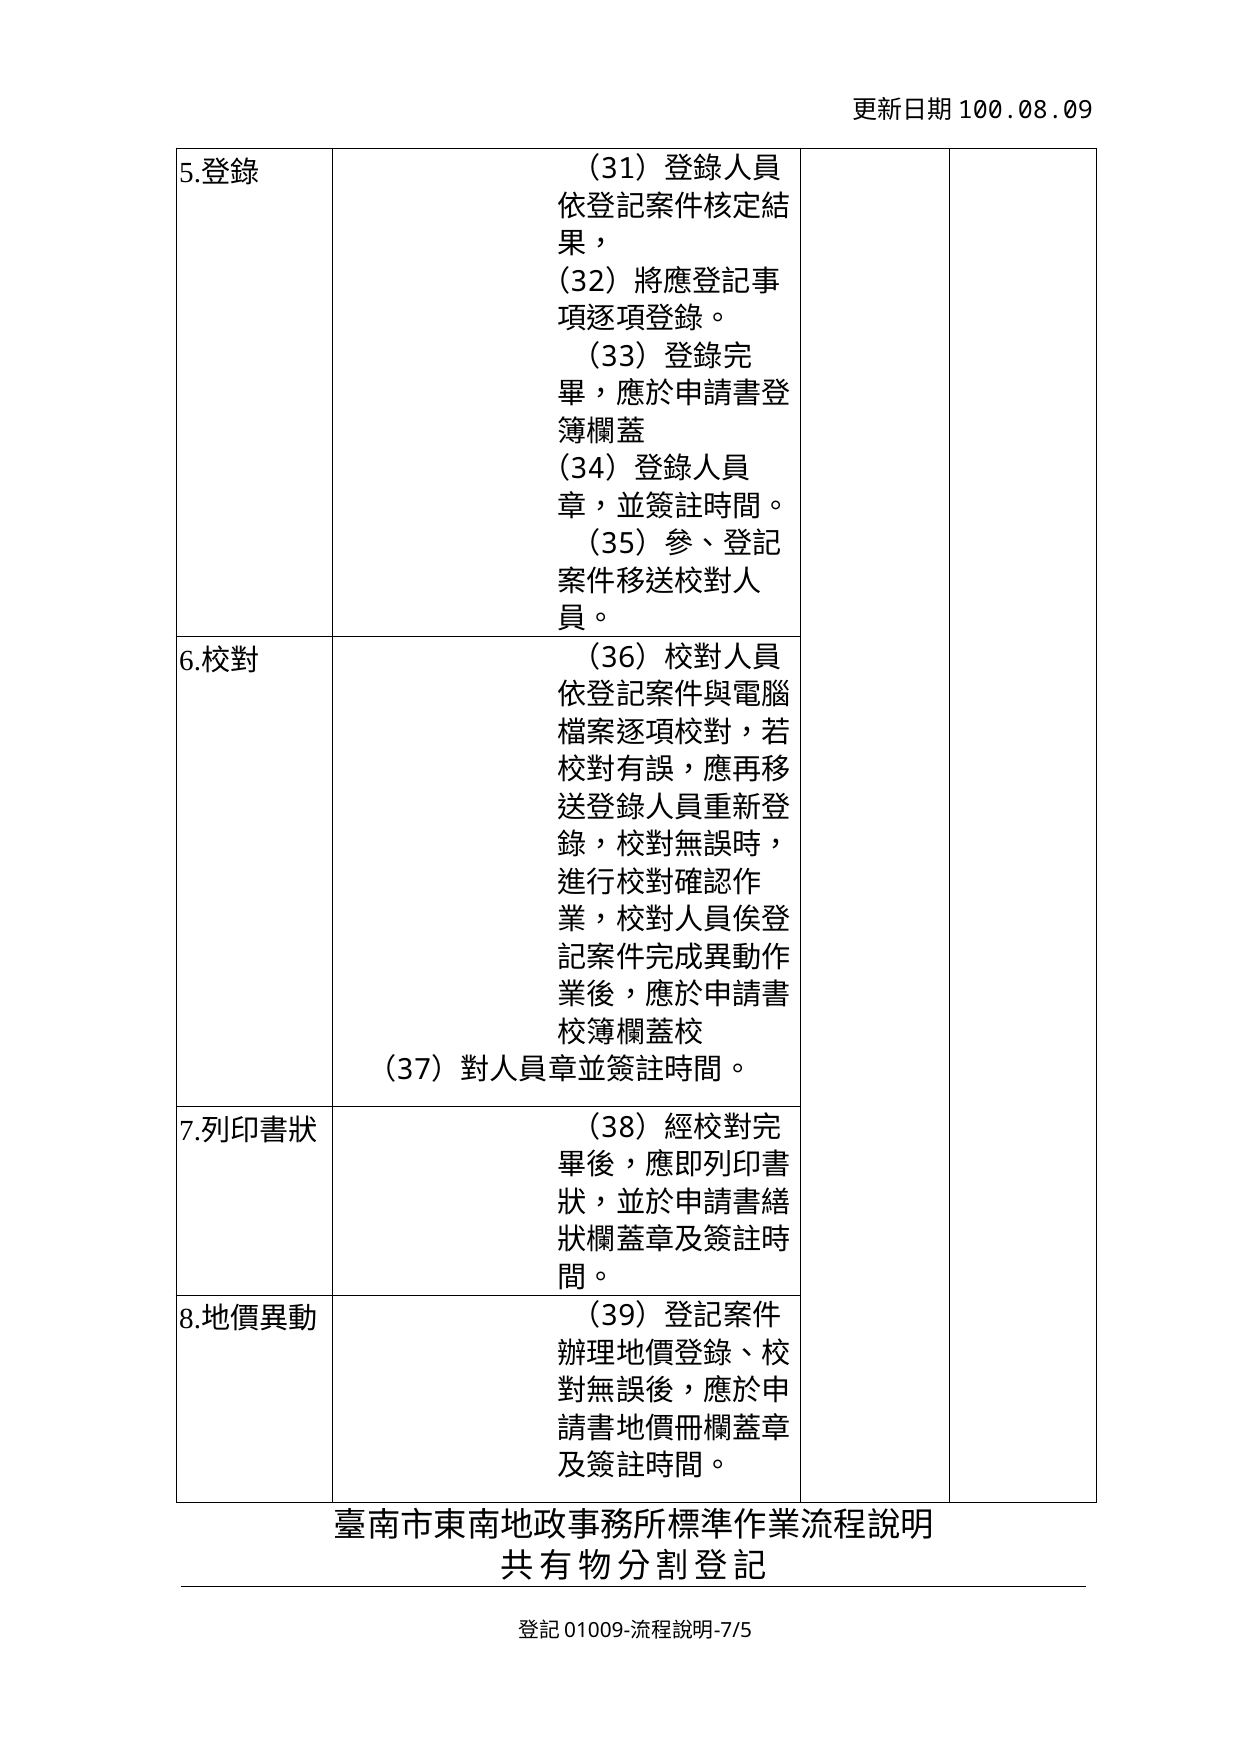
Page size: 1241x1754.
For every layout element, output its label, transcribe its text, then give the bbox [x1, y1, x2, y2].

table_cell [1086, 1503, 1092, 1586]
table_cell 8.地價異動 [177, 1296, 332, 1502]
table_cell [950, 149, 1096, 1502]
table_cell 臺南市東南地政事務所標準作業流程說明 共有物分割登記 [181, 1503, 1086, 1586]
table_cell [801, 149, 949, 1502]
table_cell [176, 1503, 181, 1586]
table_cell 經校對完畢後，應即列印書狀，並於申請書繕狀欄蓋章及簽註時間。 [333, 1107, 800, 1294]
table_cell 6.校對 [177, 637, 332, 1106]
table_cell [1092, 1503, 1097, 1586]
table_cell 5.登錄 [177, 149, 332, 636]
table_cell 校對人員依登記案件與電腦檔案逐項校對，若校對有誤，應再移送登錄人員重新登錄，校對無誤時，進行校對確認作業，校對人員俟登記案件完成異動作業後，應於申請書校簿欄蓋校 對人員章並簽註時間。 [333, 637, 800, 1106]
table_cell 7.列印書狀 [177, 1107, 332, 1294]
table_cell 登記案件辦理地價登錄、校對無誤後，應於申請書地價冊欄蓋章及簽註時間。 [333, 1296, 800, 1502]
table_cell 登錄人員依登記案件核定結果， 將應登記事項逐項登錄。 登錄完畢，應於申請書登簿欄蓋 登錄人員章，並簽註時間。 參、登記案件移送校對人員。 [333, 149, 800, 636]
